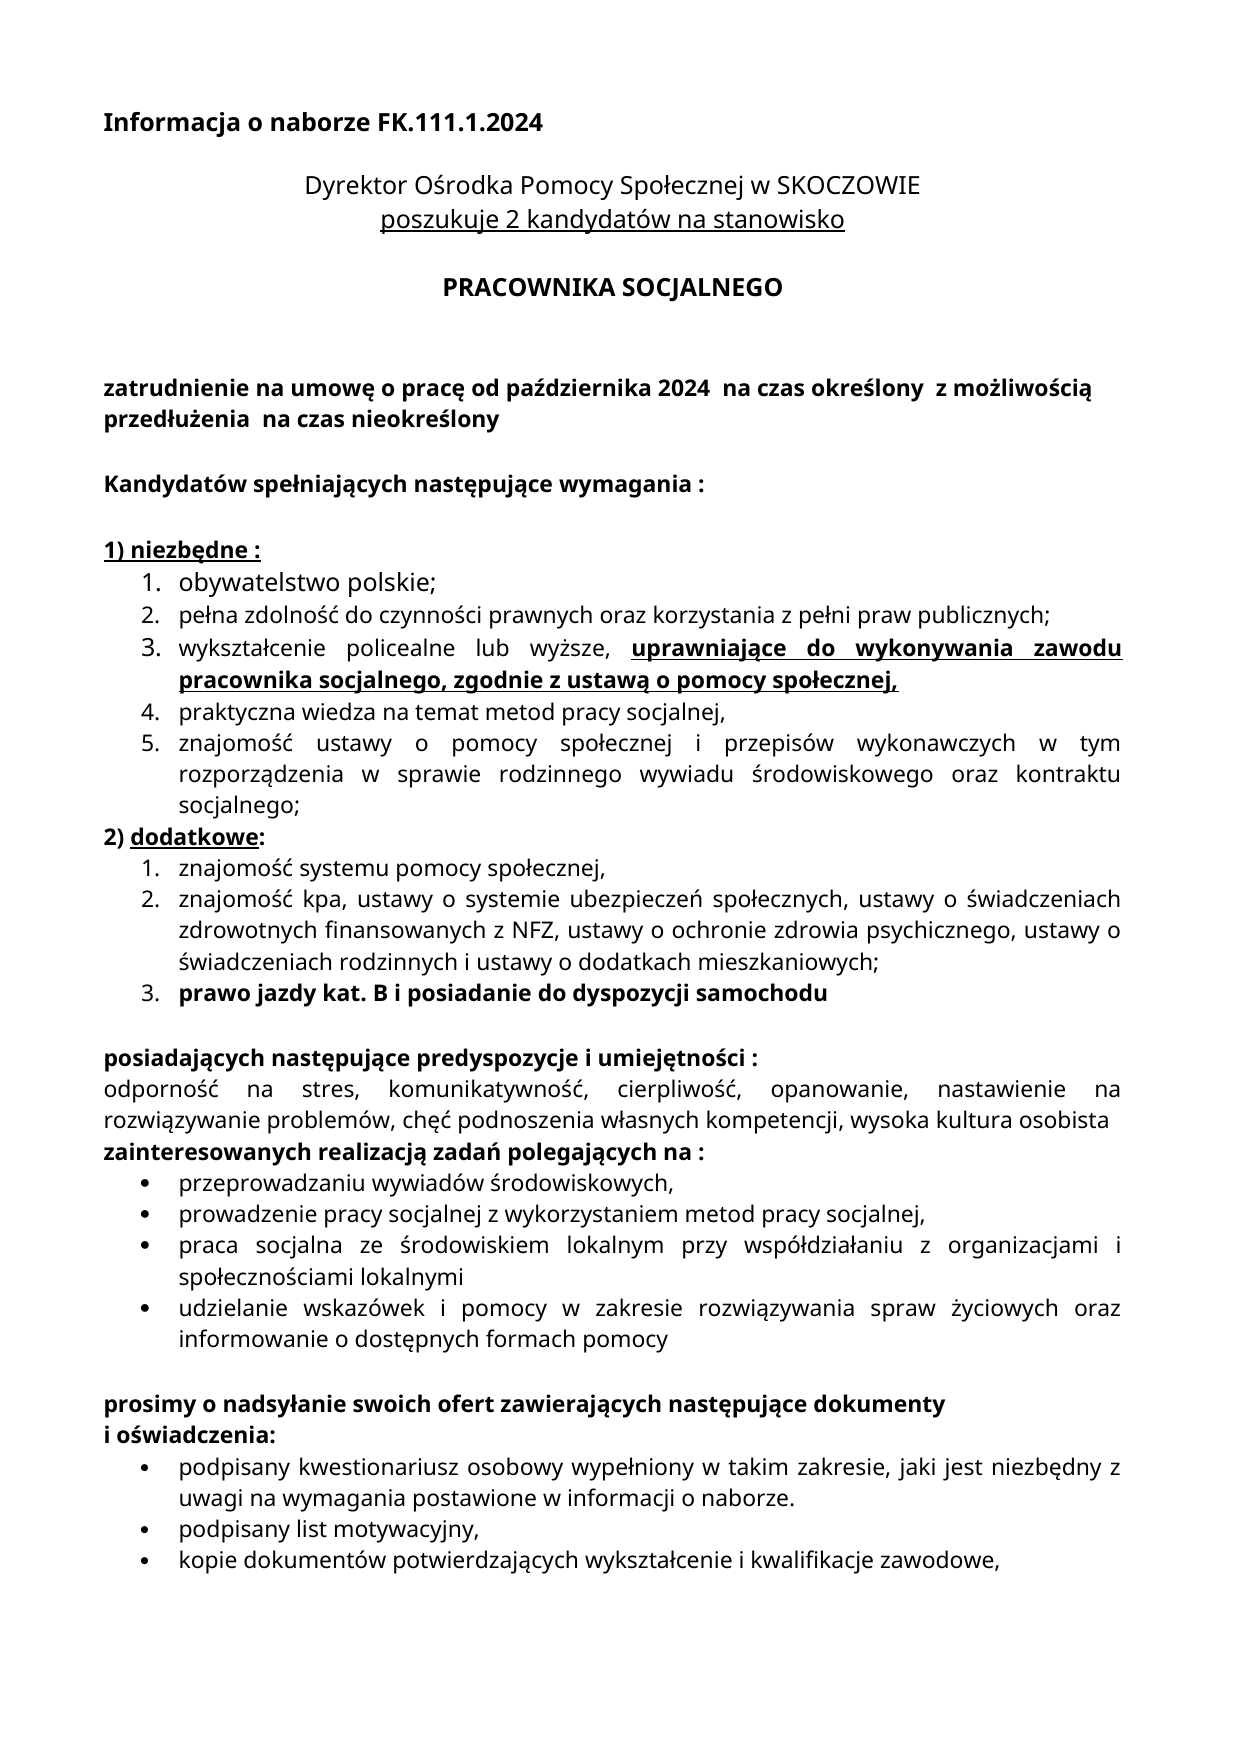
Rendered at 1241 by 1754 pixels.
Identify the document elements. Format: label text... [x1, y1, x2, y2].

list podpisany list motywacyjny, [141, 1513, 1122, 1544]
list udzielanie wskazówek i pomocy w zakresie rozwiązywania spraw życiowych oraz informowanie o dostępnych formach pomocy [141, 1292, 1122, 1354]
text 1) niezbędne : [103, 533, 1122, 565]
list kopie dokumentów potwierdzających wykształcenie i kwalifikacje zawodowe, [141, 1544, 1122, 1575]
list pełna zdolność do czynności prawnych oraz korzystania z pełni praw publicznych; [141, 599, 1122, 630]
list obywatelstwo polskie; [141, 565, 1122, 599]
text posiadających następujące predyspozycje i umiejętności : [103, 1042, 1122, 1073]
text i oświadczenia: [103, 1419, 1122, 1450]
list prowadzenie pracy socjalnej z wykorzystaniem metod pracy socjalnej, [141, 1198, 1122, 1229]
text odporność na stres, komunikatywność, cierpliwość, opanowanie, nastawienie na rozwiązywanie problemów, chęć podnoszenia własnych kompetencji, wysoka kultura osobista [103, 1073, 1122, 1136]
list praca socjalna ze środowiskiem lokalnym przy współdziałaniu z organizacjami i społecznościami lokalnymi [141, 1229, 1122, 1292]
list praktyczna wiedza na temat metod pracy socjalnej, [141, 695, 1122, 727]
list znajomość systemu pomocy społecznej, [141, 852, 1122, 883]
text zatrudnienie na umowę o pracę od października 2024 na czas określony z możliwością przedłużenia na czas nieokreślony [103, 372, 1122, 434]
text Kandydatów spełniających następujące wymagania : [103, 468, 1122, 499]
text Informacja o naborze FK.111.1.2024 [103, 104, 1122, 138]
list przeprowadzaniu wywiadów środowiskowych, [141, 1167, 1122, 1198]
text 2) dodatkowe: [103, 820, 1122, 852]
text Dyrektor Ośrodka Pomocy Społecznej w SKOCZOWIE [103, 167, 1122, 201]
list prawo jazdy kat. B i posiadanie do dyspozycji samochodu [141, 977, 1122, 1008]
text poszukuje 2 kandydatów na stanowisko [103, 201, 1122, 235]
text PRACOWNIKA SOCJALNEGO [103, 269, 1122, 303]
text prosimy o nadsyłanie swoich ofert zawierających następujące dokumenty [103, 1388, 1122, 1419]
text zainteresowanych realizacją zadań polegających na : [103, 1136, 1122, 1167]
list podpisany kwestionariusz osobowy wypełniony w takim zakresie, jaki jest niezbędny z uwagi na wymagania postawione w informacji o naborze. [141, 1450, 1122, 1513]
list znajomość kpa, ustawy o systemie ubezpieczeń społecznych, ustawy o świadczeniach zdrowotnych finansowanych z NFZ, ustawy o ochronie zdrowia psychicznego, ustawy o świadczeniach rodzinnych i ustawy o dodatkach mieszkaniowych; [141, 883, 1122, 977]
list znajomość ustawy o pomocy społecznej i przepisów wykonawczych w tym rozporządzenia w sprawie rodzinnego wywiadu środowiskowego oraz kontraktu socjalnego; [141, 727, 1122, 820]
list wykształcenie policealne lub wyższe, uprawniające do wykonywania zawodu pracownika socjalnego, zgodnie z ustawą o pomocy społecznej, [141, 630, 1122, 695]
